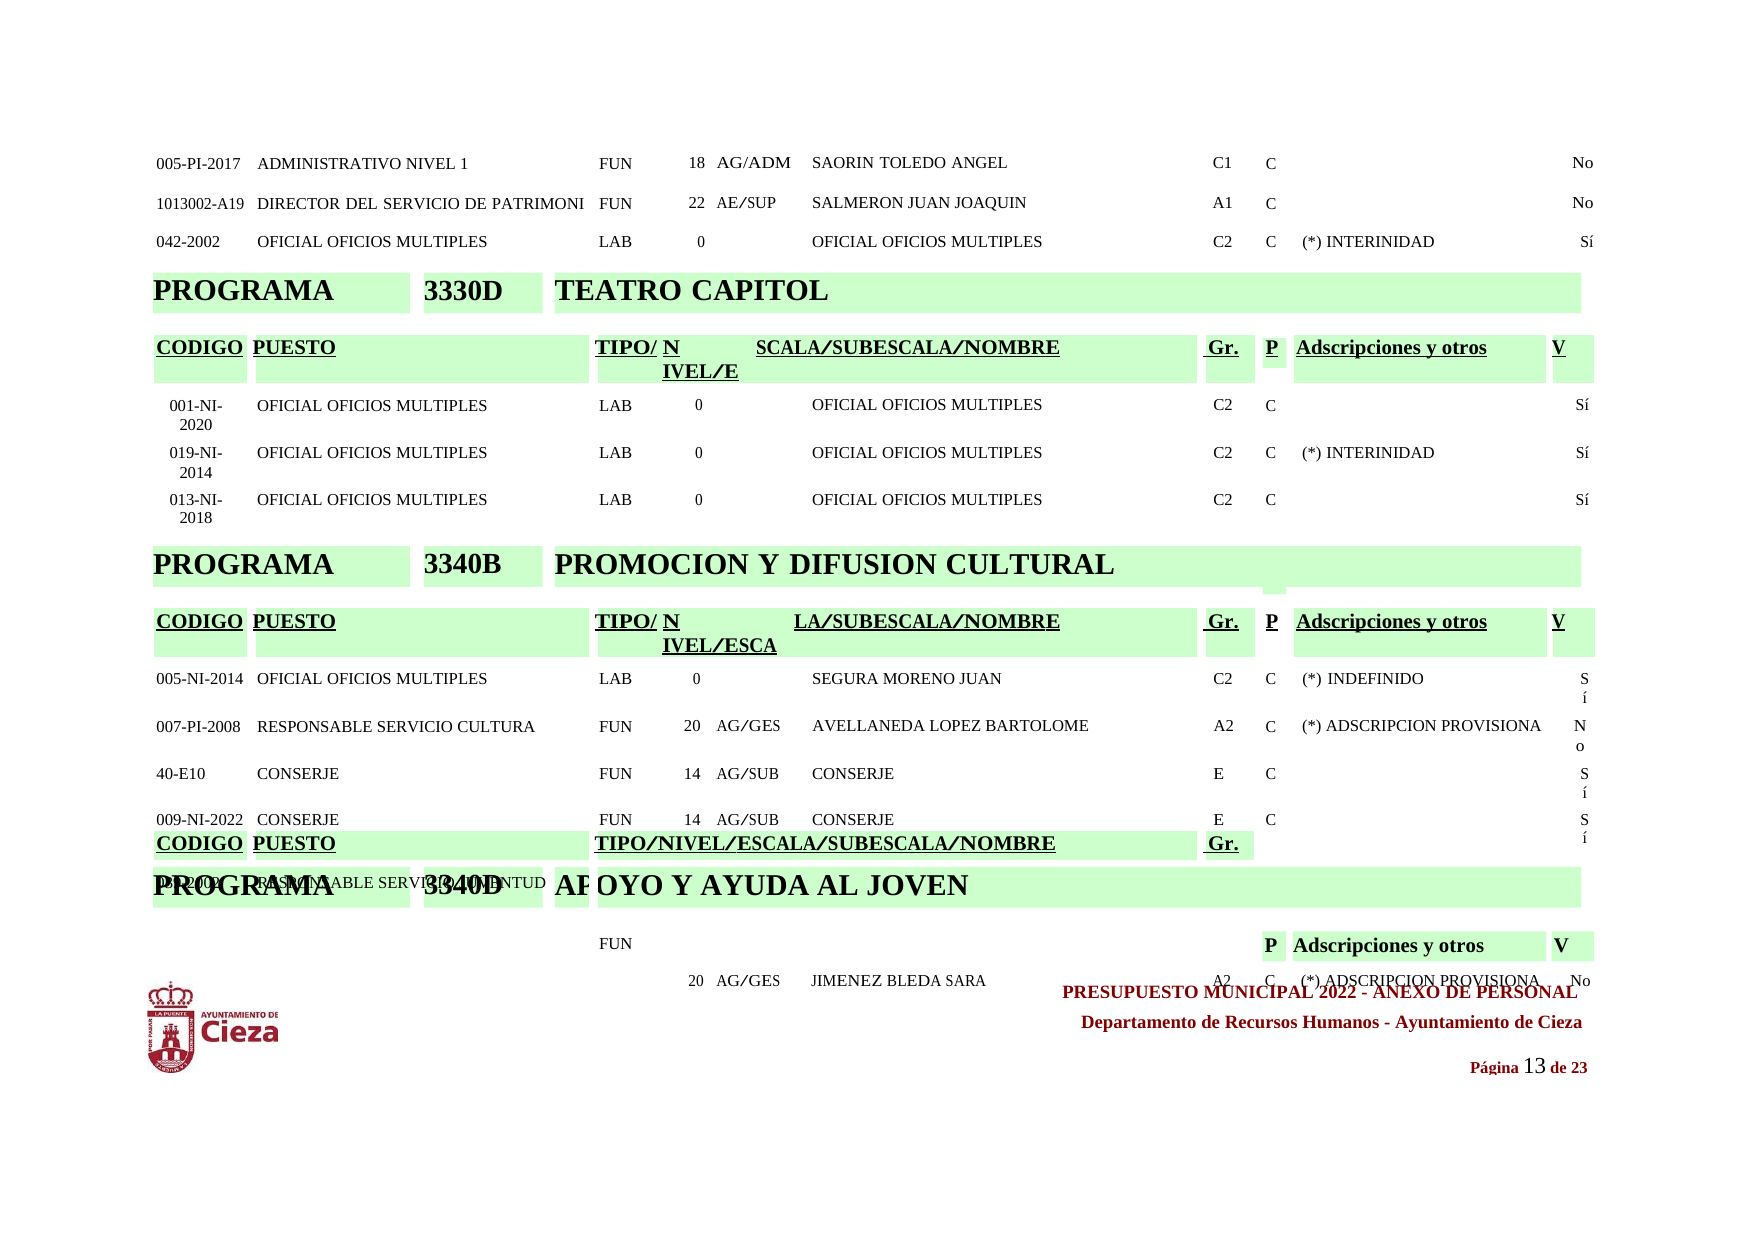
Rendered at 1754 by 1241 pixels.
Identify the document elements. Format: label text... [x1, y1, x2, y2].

table_cell No [1570, 707, 1595, 754]
table_cell OFICIAL OFICIOS MULTIPLES [250, 224, 592, 253]
table_cell RESPONSABLE SERVICIO CULTURA [251, 707, 594, 754]
text PUESTO [256, 831, 589, 855]
table_cell C [1255, 434, 1293, 482]
table_cell FUN [594, 755, 661, 802]
table_cell CONSERJE [797, 802, 1202, 831]
table_cell SALMERON JUAN JOAQUIN [799, 184, 1127, 224]
table_header CODIGO [154, 608, 247, 657]
table_cell OFICIAL OFICIOS MULTIPLES [799, 224, 1127, 253]
table_cell [1550, 707, 1570, 754]
table_cell C [1255, 802, 1294, 848]
table_cell [1550, 657, 1570, 707]
table_cell OFICIAL OFICIOS MULTIPLES [758, 383, 1202, 434]
table_cell LAB [594, 383, 663, 434]
table_cell C2 [1202, 434, 1255, 482]
table_cell 14 [661, 755, 711, 802]
table_header SAORIN TOLEDO ANGEL [799, 155, 1127, 184]
table_cell LAB [593, 224, 661, 253]
table_cell A1 [1128, 184, 1248, 224]
table_header Gr. [1206, 608, 1255, 657]
table_header CODIGO [154, 335, 247, 383]
table_cell CONSERJE [251, 802, 594, 831]
table_cell AE/SUP [710, 184, 799, 224]
text [139, 934, 589, 953]
table_cell 0 [661, 657, 711, 707]
table_header PUESTO [256, 608, 589, 657]
table_cell C [1255, 707, 1294, 754]
table_cell 0 [663, 383, 758, 434]
table_cell 007-PI-2008 [154, 707, 251, 754]
table_header P [1255, 608, 1294, 657]
table_cell (*) INTERINIDAD [1294, 434, 1549, 482]
table_cell Sí [1574, 482, 1594, 527]
table_cell [1550, 802, 1570, 848]
table_cell C2 [1128, 224, 1248, 253]
table_cell OFICIAL OFICIOS MULTIPLES [251, 383, 594, 434]
text CODIGO [156, 831, 247, 855]
table_header C [1249, 155, 1288, 184]
table_cell 40-E10 [154, 755, 251, 802]
table_cell 005-NI-2014 [154, 657, 251, 707]
table_cell 0 [663, 482, 758, 527]
table_cell Sí [1570, 657, 1595, 707]
table_cell Sí [1503, 224, 1597, 253]
table_cell 14 [661, 802, 711, 831]
table_header 005-PI-2017 [151, 155, 250, 184]
table_header [1570, 608, 1595, 657]
table_header ADMINISTRATIVO NIVEL 1 [250, 155, 592, 184]
table_cell 042-2002 [151, 224, 250, 253]
table_header PUESTO [256, 335, 589, 383]
table_header LA/SUBESCALA/NOMBRE [797, 608, 1197, 657]
table_header FUN [593, 155, 661, 184]
text 20 AG/GES JIMENEZ BLEDA SARA A2 C [688, 943, 1275, 990]
table_header V [1553, 608, 1570, 657]
table_header AG/ADM [710, 155, 799, 184]
table_cell E [1202, 755, 1255, 802]
table_cell C2 [1202, 383, 1255, 434]
table_cell [1550, 383, 1574, 434]
table_cell [1550, 434, 1574, 482]
picture [147, 980, 279, 1073]
table_header 18 [661, 155, 710, 184]
table_header C1 [1128, 155, 1248, 184]
table_cell [1289, 184, 1503, 224]
table_cell C [1249, 184, 1288, 224]
table_cell OFICIAL OFICIOS MULTIPLES [758, 482, 1202, 527]
table_cell Sí [1570, 802, 1595, 848]
table_cell C [1255, 755, 1294, 802]
table_cell [1550, 755, 1570, 802]
table_cell (*) INTERINIDAD [1289, 224, 1503, 253]
table_header TIPO/ [598, 335, 663, 383]
table_header Adscripciones y otros [1294, 608, 1547, 657]
table_cell AG/SUB [711, 802, 797, 831]
table_cell SEGURA MORENO JUAN [797, 657, 1202, 707]
text 039-2002 RESPONSABLE SERVICIO JUVENTUD [156, 873, 589, 892]
table_cell [711, 657, 797, 707]
table_cell LAB [594, 482, 663, 527]
table_cell [710, 224, 799, 253]
table_cell AVELLANEDA LOPEZ BARTOLOME [797, 707, 1202, 754]
table_cell C [1255, 383, 1293, 434]
table_cell 0 [661, 224, 710, 253]
table_cell OFICIAL OFICIOS MULTIPLES [758, 434, 1202, 482]
table_cell AG/SUB [711, 755, 797, 802]
table_cell OFICIAL OFICIOS MULTIPLES [251, 434, 594, 482]
table_cell Sí [1574, 434, 1594, 482]
text FUN [598, 934, 632, 953]
table_header [1289, 155, 1503, 184]
table_cell Sí [1570, 755, 1595, 802]
table_cell 001-NI-2020 [154, 383, 251, 434]
table_cell [1294, 802, 1550, 848]
table_cell 019-NI-2014 [154, 434, 251, 482]
table_cell FUN [594, 707, 661, 754]
table_header P [1255, 335, 1293, 383]
table_cell [1294, 383, 1549, 434]
table_cell C [1255, 482, 1293, 527]
table_cell C [1255, 657, 1294, 707]
table_cell 22 [661, 184, 710, 224]
table_cell No [1503, 184, 1597, 224]
table_cell C2 [1202, 657, 1255, 707]
table_cell LAB [594, 434, 663, 482]
table_cell C2 [1202, 482, 1255, 527]
text Gr. [1206, 831, 1251, 855]
table_cell LAB [594, 657, 661, 707]
table_header TIPO/ [598, 608, 661, 657]
table_cell 009-NI-2022 [154, 802, 251, 831]
table_header V [1553, 335, 1574, 383]
table_header [1574, 335, 1594, 383]
table_cell OFICIAL OFICIOS MULTIPLES [251, 482, 594, 527]
table_cell C [1249, 224, 1288, 253]
table_cell [1294, 482, 1549, 527]
table_cell 20 [661, 707, 711, 754]
table_cell Sí [1574, 383, 1594, 434]
table_cell (*) INDEFINIDO [1294, 657, 1550, 707]
table_cell OFICIAL OFICIOS MULTIPLES [251, 657, 594, 707]
table_cell [1550, 482, 1574, 527]
table_cell [1294, 755, 1550, 802]
table_cell 1013002-A19 [151, 184, 250, 224]
table_header Gr. [1206, 335, 1255, 383]
table_cell 013-NI-2018 [154, 482, 251, 527]
table_cell E [1202, 802, 1255, 848]
table_header No [1503, 155, 1597, 184]
table_cell A2 [1202, 707, 1255, 754]
table_header SCALA/SUBESCALA/NOMBRE [758, 335, 1197, 383]
text TIPO/NIVEL/ESCALA/SUBESCALA/NOMBRE [598, 831, 1197, 855]
table_cell FUN [594, 802, 661, 831]
table_header NIVEL/E [663, 335, 758, 383]
table_header Adscripciones y otros [1294, 335, 1546, 383]
table_cell CONSERJE [797, 755, 1202, 802]
table_header NIVEL/ESCA [661, 608, 797, 657]
table_cell FUN [593, 184, 661, 224]
table_cell CONSERJE [251, 755, 594, 802]
table_cell AG/GES [711, 707, 797, 754]
table_cell 0 [663, 434, 758, 482]
table_cell (*) ADSCRIPCION PROVISIONA [1294, 707, 1550, 754]
table_cell DIRECTOR DEL SERVICIO DE PATRIMONI [250, 184, 592, 224]
text (*) ADSCRIPCION PROVISIONA No [1301, 943, 1608, 990]
